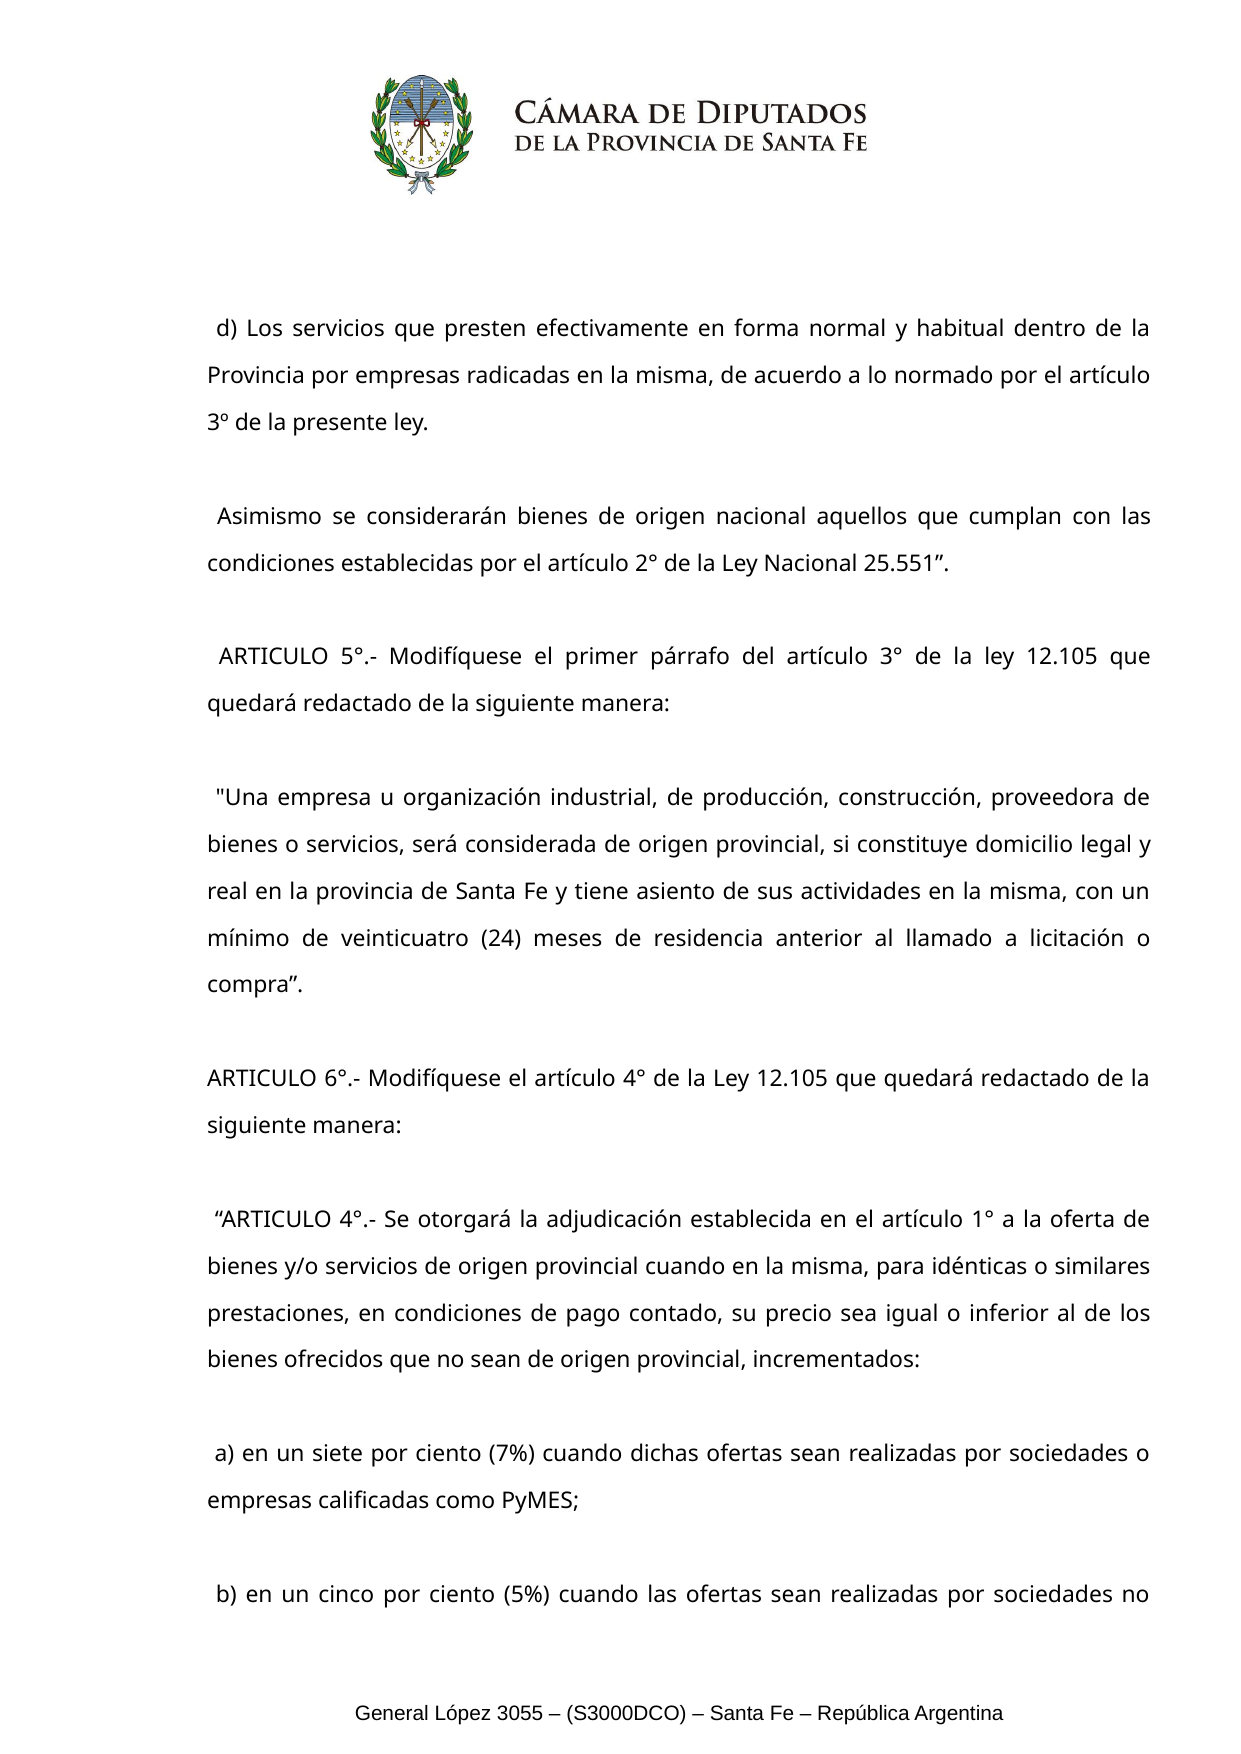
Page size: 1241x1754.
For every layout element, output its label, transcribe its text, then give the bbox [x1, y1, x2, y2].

text ARTICULO 6°.- Modifíquese el artículo 4° de la Ley 12.105 que quedará redactado de la siguiente manera: [207, 1062, 1152, 1140]
text d) Los servicios que presten efectivamente en forma normal y habitual dentro de la Provincia por empresas radicadas en la misma, de acuerdo a lo normado por el artículo 3º de la presente ley. [207, 312, 1152, 437]
text a) en un siete por ciento (7%) cuando dichas ofertas sean realizadas por sociedades o empresas calificadas como PyMES; [207, 1437, 1152, 1515]
picture [370, 75, 867, 199]
text Asimismo se considerarán bienes de origen nacional aquellos que cumplan con las condiciones establecidas por el artículo 2° de la Ley Nacional 25.551”. [207, 500, 1152, 578]
text “ARTICULO 4°.- Se otorgará la adjudicación establecida en el artículo 1° a la oferta de bienes y/o servicios de origen provincial cuando en la misma, para idénticas o similares prestaciones, en condiciones de pago contado, su precio sea igual o inferior al de los bienes ofrecidos que no sean de origen provincial, incrementados: [207, 1203, 1152, 1375]
text ARTICULO 5°.- Modifíquese el primer párrafo del artículo 3° de la ley 12.105 que quedará redactado de la siguiente manera: [207, 640, 1152, 718]
text b) en un cinco por ciento (5%) cuando las ofertas sean realizadas por sociedades no [207, 1578, 1152, 1609]
text "Una empresa u organización industrial, de producción, construcción, proveedora de bienes o servicios, será considerada de origen provincial, si constituye domicilio legal y real en la provincia de Santa Fe y tiene asiento de sus actividades en la misma, con un mínimo de veinticuatro (24) meses de residencia anterior al llamado a licitación o compra”. [207, 781, 1152, 1000]
